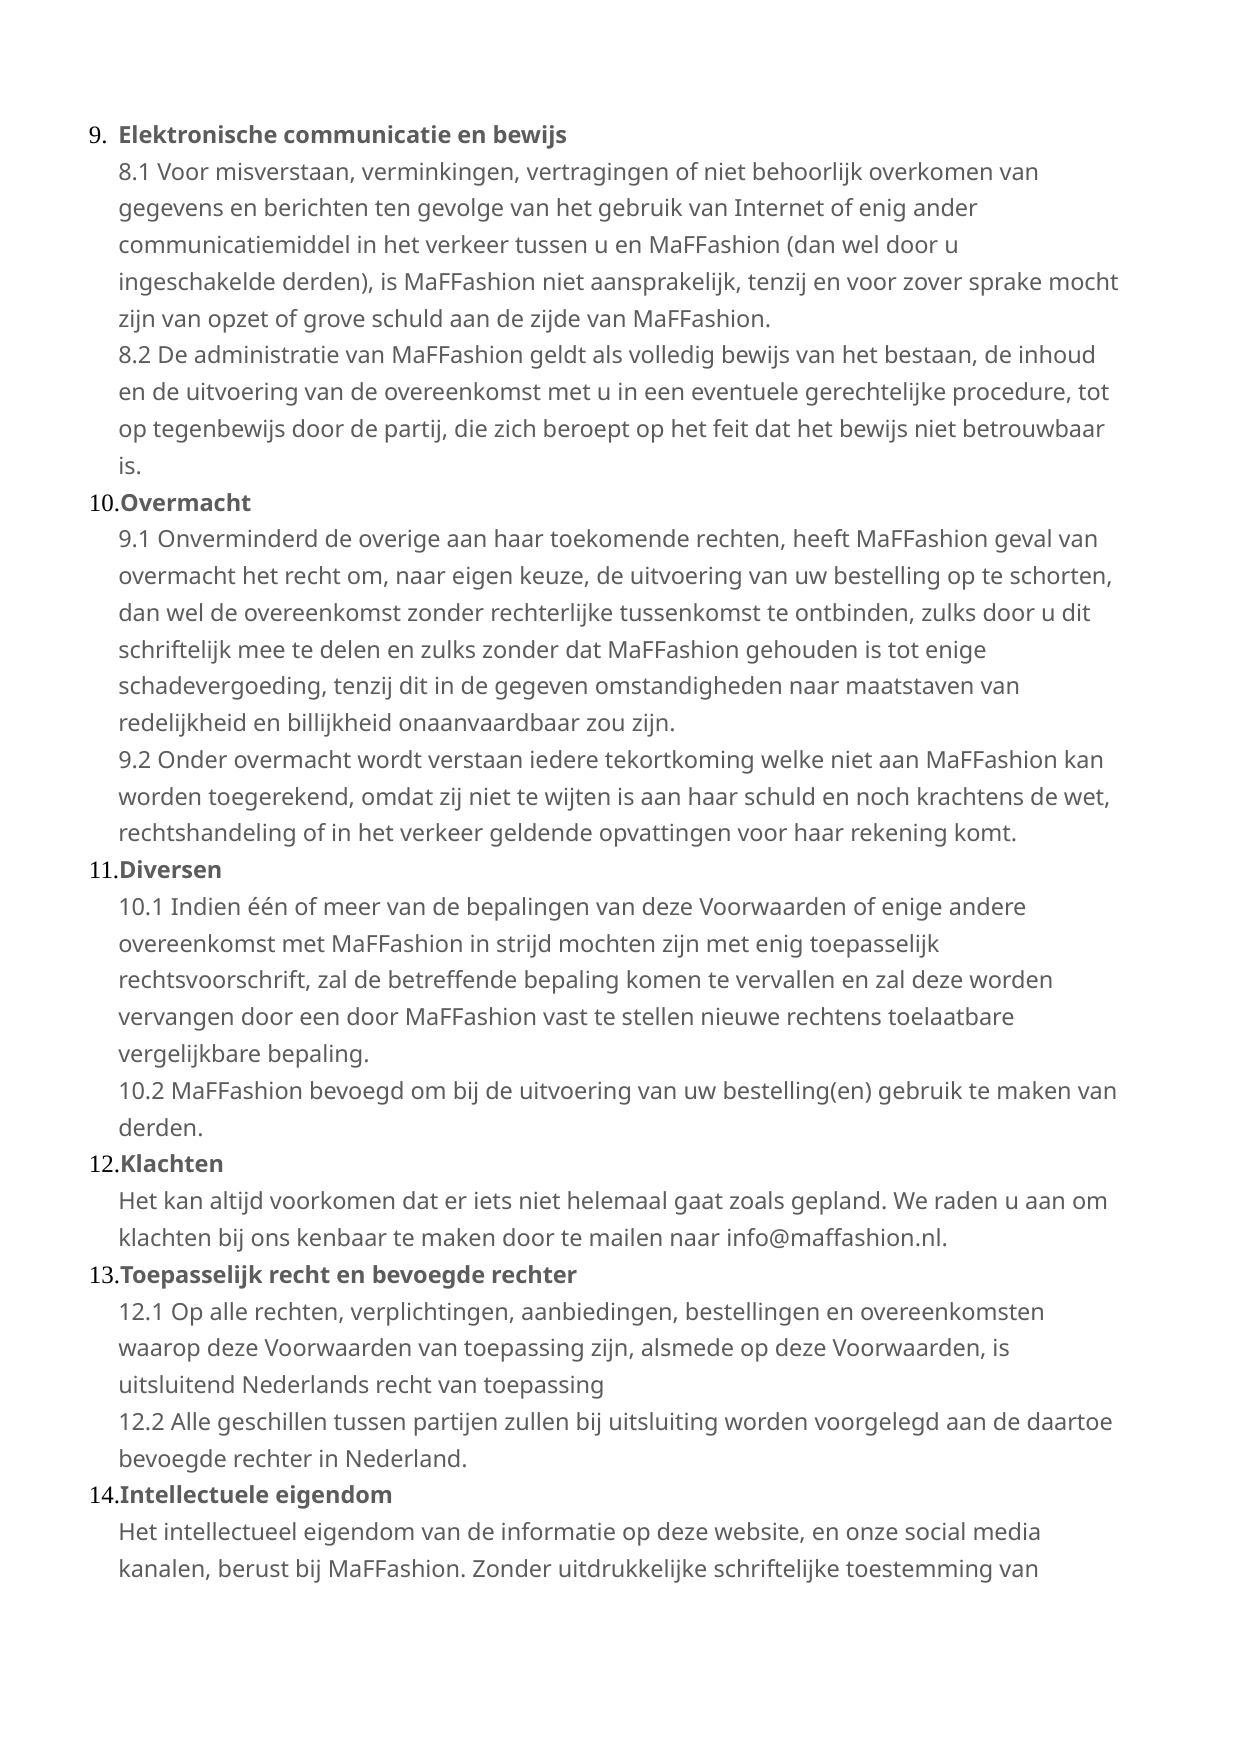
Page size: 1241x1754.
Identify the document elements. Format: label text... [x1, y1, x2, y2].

list Intellectuele eigendom Het intellectueel eigendom van de informatie op deze website, en onze social media kanalen, berust bij MaFFashion. Zonder uitdrukkelijke schriftelijke toestemming van [118, 1479, 1122, 1584]
list Overmacht 9.1 Onverminderd de overige aan haar toekomende rechten, heeft MaFFashion geval van overmacht het recht om, naar eigen keuze, de uitvoering van uw bestelling op te schorten, dan wel de overeenkomst zonder rechterlijke tussenkomst te ontbinden, zulks door u dit schriftelijk mee te delen en zulks zonder dat MaFFashion gehouden is tot enige schadevergoeding, tenzij dit in de gegeven omstandigheden naar maatstaven van redelijkheid en billijkheid onaanvaardbaar zou zijn. 9.2 Onder overmacht wordt verstaan iedere tekortkoming welke niet aan MaFFashion kan worden toegerekend, omdat zij niet te wijten is aan haar schuld en noch krachtens de wet, rechtshandeling of in het verkeer geldende opvattingen voor haar rekening komt. [118, 486, 1122, 849]
list Toepasselijk recht en bevoegde rechter 12.1 Op alle rechten, verplichtingen, aanbiedingen, bestellingen en overeenkomsten waarop deze Voorwaarden van toepassing zijn, alsmede op deze Voorwaarden, is uitsluitend Nederlands recht van toepassing 12.2 Alle geschillen tussen partijen zullen bij uitsluiting worden voorgelegd aan de daartoe bevoegde rechter in Nederland. [118, 1258, 1122, 1474]
list Klachten Het kan altijd voorkomen dat er iets niet helemaal gaat zoals gepland. We raden u aan om klachten bij ons kenbaar te maken door te mailen naar info@maffashion.nl. [118, 1148, 1122, 1253]
list Elektronische communicatie en bewijs 8.1 Voor misverstaan, verminkingen, vertragingen of niet behoorlijk overkomen van gegevens en berichten ten gevolge van het gebruik van Internet of enig ander communicatiemiddel in het verkeer tussen u en MaFFashion (dan wel door u ingeschakelde derden), is MaFFashion niet aansprakelijk, tenzij en voor zover sprake mocht zijn van opzet of grove schuld aan de zijde van MaFFashion. 8.2 De administratie van MaFFashion geldt als volledig bewijs van het bestaan, de inhoud en de uitvoering van de overeenkomst met u in een eventuele gerechtelijke procedure, tot op tegenbewijs door de partij, die zich beroept op het feit dat het bewijs niet betrouwbaar is. [118, 118, 1122, 481]
list Diversen 10.1 Indien één of meer van de bepalingen van deze Voorwaarden of enige andere overeenkomst met MaFFashion in strijd mochten zijn met enig toepasselijk rechtsvoorschrift, zal de betreffende bepaling komen te vervallen en zal deze worden vervangen door een door MaFFashion vast te stellen nieuwe rechtens toelaatbare vergelijkbare bepaling. 10.2 MaFFashion bevoegd om bij de uitvoering van uw bestelling(en) gebruik te maken van derden. [118, 853, 1122, 1143]
